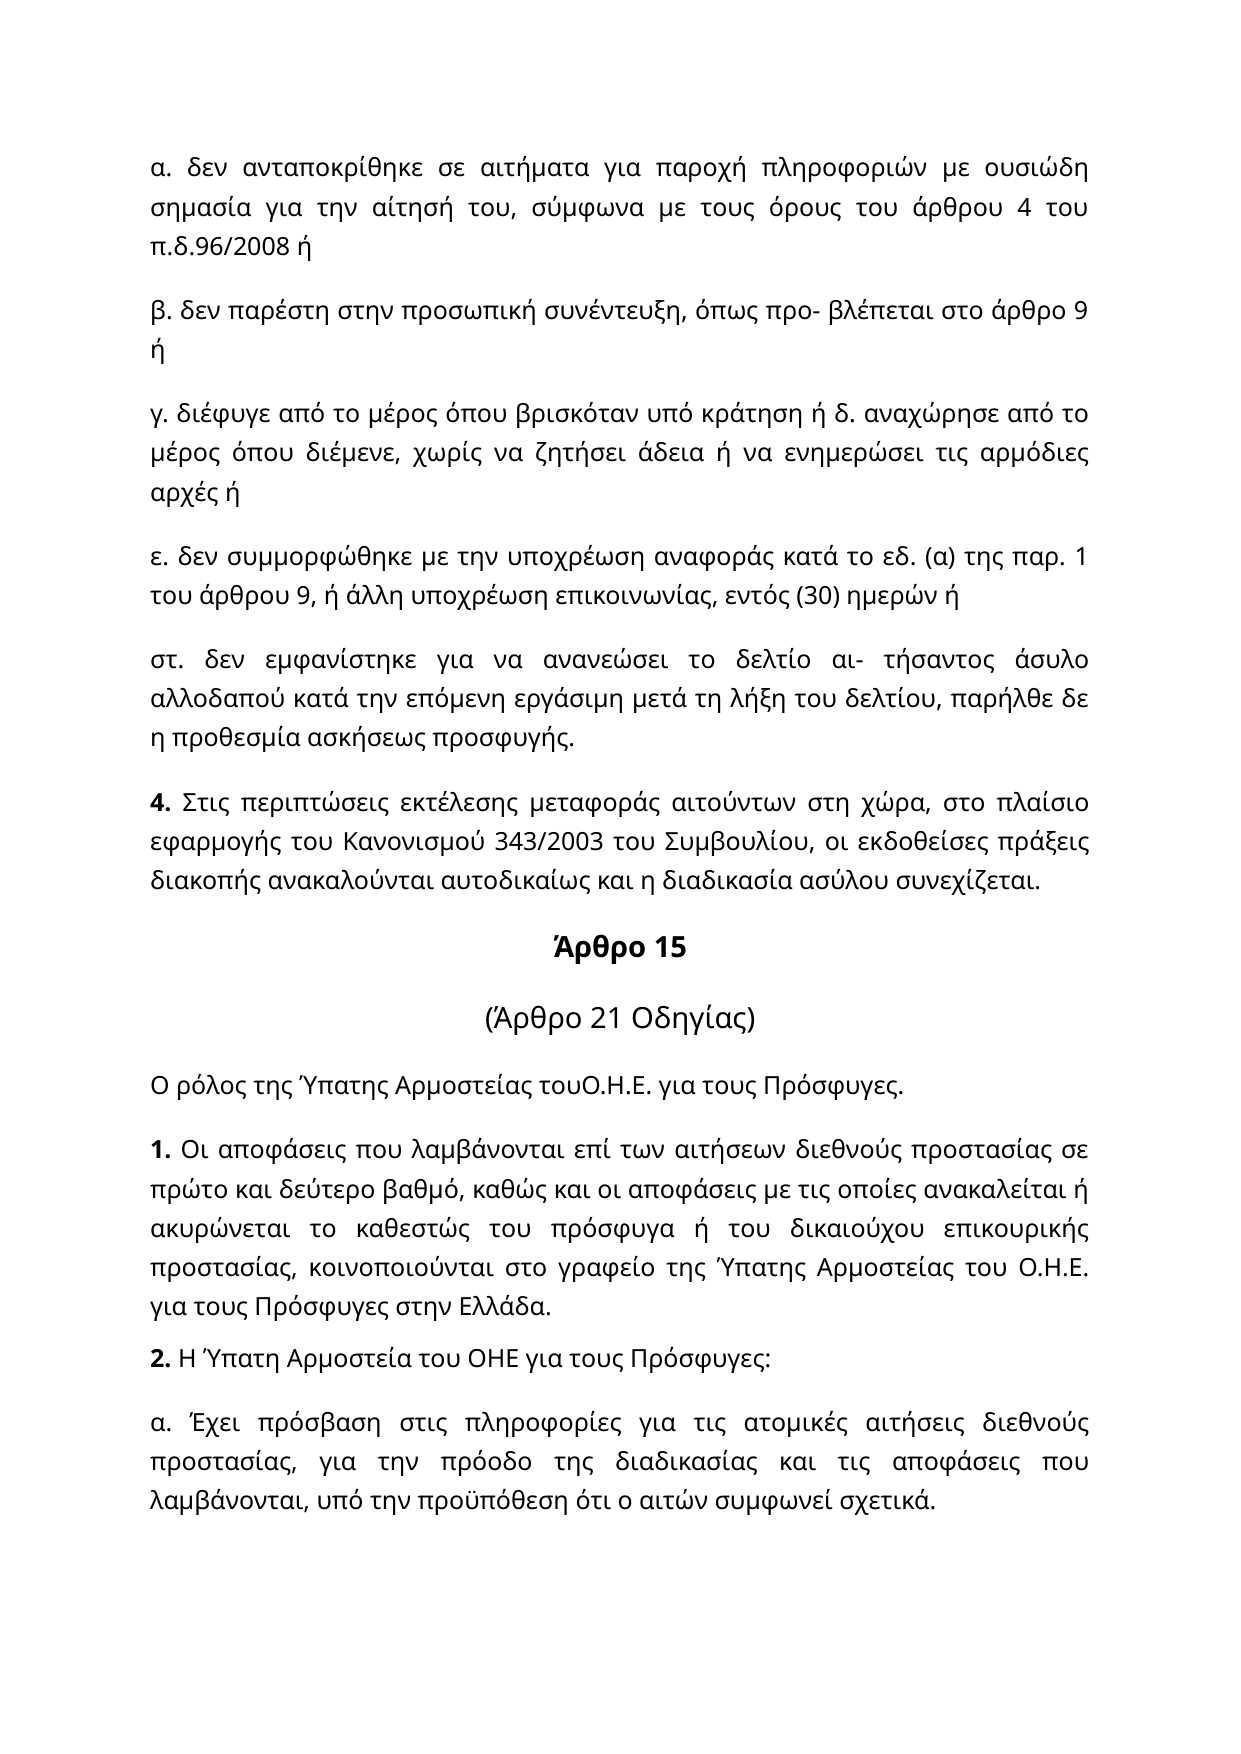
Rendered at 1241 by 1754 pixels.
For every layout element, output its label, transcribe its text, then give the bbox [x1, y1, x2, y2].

text γ. διέφυγε από το μέρος όπου βρισκόταν υπό κράτηση ή δ. αναχώρησε από το μέρος όπου διέμενε, χωρίς να ζητήσει άδεια ή να ενημερώσει τις αρμόδιες αρχές ή [150, 396, 1090, 508]
text β. δεν παρέστη στην προσωπική συνέντευξη, όπως προ- βλέπεται στο άρθρο 9 ή [150, 292, 1090, 366]
text 2. Η Ύπατη Αρμοστεία του ΟΗΕ για τους Πρόσφυγες: [150, 1340, 1090, 1374]
text Ο ρόλος της Ύπατης Αρμοστείας τουΟ.Η.Ε. για τους Πρόσφυγες. [150, 1068, 1090, 1102]
subtitle (Άρθρο 21 Οδηγίας) [150, 997, 1090, 1037]
text α. Έχει πρόσβαση στις πληροφορίες για τις ατομικές αιτήσεις διεθνούς προστασίας, για την πρόοδο της διαδικασίας και τις αποφάσεις που λαμβάνονται, υπό την προϋπόθεση ότι ο αιτών συμφωνεί σχετικά. [150, 1404, 1090, 1517]
text 1. Οι αποφάσεις που λαμβάνονται επί των αιτήσεων διεθνούς προστασίας σε πρώτο και δεύτερο βαθμό, καθώς και οι αποφάσεις με τις οποίες ανακαλείται ή ακυρώνεται το καθεστώς του πρόσφυγα ή του δικαιούχου επικουρικής προστασίας, κοινοποιούνται στο γραφείο της Ύπατης Αρμοστείας του Ο.Η.Ε. για τους Πρόσφυγες στην Ελλάδα. [150, 1132, 1090, 1323]
text α. δεν ανταποκρίθηκε σε αιτήματα για παροχή πληροφοριών με ουσιώδη σημασία για την αίτησή του, σύμφωνα με τους όρους του άρθρου 4 του π.δ.96/2008 ή [150, 150, 1090, 262]
text ε. δεν συμμορφώθηκε με την υποχρέωση αναφοράς κατά το εδ. (α) της παρ. 1 του άρθρου 9, ή άλλη υποχρέωση επικοινωνίας, εντός (30) ημερών ή [150, 538, 1090, 612]
subtitle Άρθρο 15 [150, 927, 1090, 966]
text 4. Στις περιπτώσεις εκτέλεσης μεταφοράς αιτούντων στη χώρα, στο πλαίσιο εφαρμογής του Κανονισμού 343/2003 του Συμβουλίου, οι εκδοθείσες πράξεις διακοπής ανακαλούνται αυτοδικαίως και η διαδικασία ασύλου συνεχίζεται. [150, 784, 1090, 897]
text στ. δεν εμφανίστηκε για να ανανεώσει το δελτίο αι- τήσαντος άσυλο αλλοδαπού κατά την επόμενη εργάσιμη μετά τη λήξη του δελτίου, παρήλθε δε η προθεσμία ασκήσεως προσφυγής. [150, 642, 1090, 754]
